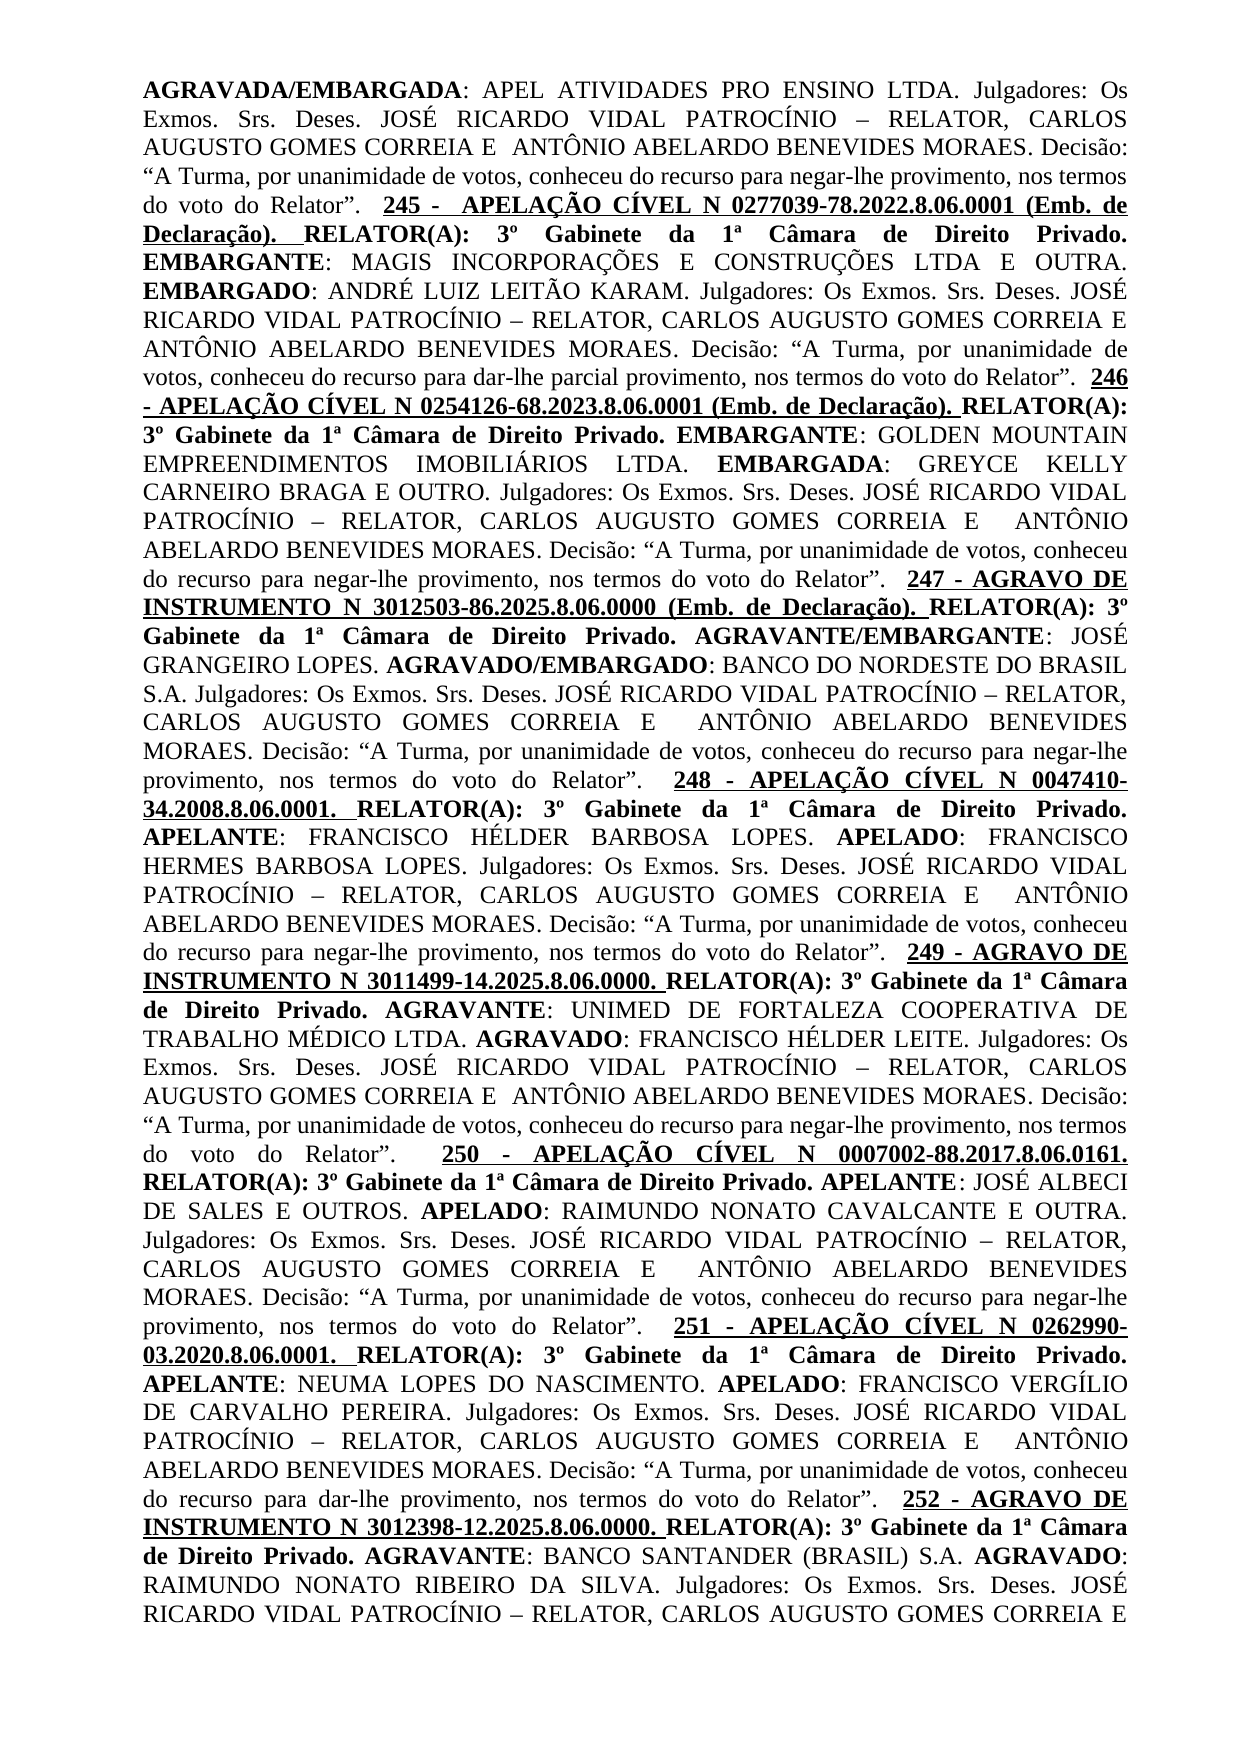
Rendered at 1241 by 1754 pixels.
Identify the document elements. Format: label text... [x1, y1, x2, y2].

text AGRAVADA/EMBARGADA: APEL ATIVIDADES PRO ENSINO LTDA. Julgadores: Os Exmos. Srs. Deses. JOSÉ RICARDO VIDAL PATROCÍNIO – RELATOR, CARLOS AUGUSTO GOMES CORREIA E ANTÔNIO ABELARDO BENEVIDES MORAES. Decisão: “A Turma, por unanimidade de votos, conheceu do recurso para negar-lhe provimento, nos termos do voto do Relator”. 245 - APELAÇÃO CÍVEL N 0277039-78.2022.8.06.0001 (Emb. de Declaração). RELATOR(A): 3º Gabinete da 1ª Câmara de Direito Privado. EMBARGANTE: MAGIS INCORPORAÇÕES E CONSTRUÇÕES LTDA E OUTRA. EMBARGADO: ANDRÉ LUIZ LEITÃO KARAM. Julgadores: Os Exmos. Srs. Deses. JOSÉ RICARDO VIDAL PATROCÍNIO – RELATOR, CARLOS AUGUSTO GOMES CORREIA E ANTÔNIO ABELARDO BENEVIDES MORAES. Decisão: “A Turma, por unanimidade de votos, conheceu do recurso para dar-lhe parcial provimento, nos termos do voto do Relator”. 246 - APELAÇÃO CÍVEL N 0254126-68.2023.8.06.0001 (Emb. de Declaração). RELATOR(A): 3º Gabinete da 1ª Câmara de Direito Privado. EMBARGANTE: GOLDEN MOUNTAIN EMPREENDIMENTOS IMOBILIÁRIOS LTDA. EMBARGADA: GREYCE KELLY CARNEIRO BRAGA E OUTRO. Julgadores: Os Exmos. Srs. Deses. JOSÉ RICARDO VIDAL PATROCÍNIO – RELATOR, CARLOS AUGUSTO GOMES CORREIA E ANTÔNIO ABELARDO BENEVIDES MORAES. Decisão: “A Turma, por unanimidade de votos, conheceu do recurso para negar-lhe provimento, nos termos do voto do Relator”. 247 - AGRAVO DE INSTRUMENTO N 3012503-86.2025.8.06.0000 (Emb. de Declaração). RELATOR(A): 3º Gabinete da 1ª Câmara de Direito Privado. AGRAVANTE/EMBARGANTE: JOSÉ GRANGEIRO LOPES. AGRAVADO/EMBARGADO: BANCO DO NORDESTE DO BRASIL S.A. Julgadores: Os Exmos. Srs. Deses. JOSÉ RICARDO VIDAL PATROCÍNIO – RELATOR, CARLOS AUGUSTO GOMES CORREIA E ANTÔNIO ABELARDO BENEVIDES MORAES. Decisão: “A Turma, por unanimidade de votos, conheceu do recurso para negar-lhe provimento, nos termos do voto do Relator”. 248 - APELAÇÃO CÍVEL N 0047410-34.2008.8.06.0001. RELATOR(A): 3º Gabinete da 1ª Câmara de Direito Privado. APELANTE: FRANCISCO HÉLDER BARBOSA LOPES. APELADO: FRANCISCO HERMES BARBOSA LOPES. Julgadores: Os Exmos. Srs. Deses. JOSÉ RICARDO VIDAL PATROCÍNIO – RELATOR, CARLOS AUGUSTO GOMES CORREIA E ANTÔNIO ABELARDO BENEVIDES MORAES. Decisão: “A Turma, por unanimidade de votos, conheceu do recurso para negar-lhe provimento, nos termos do voto do Relator”. 249 - AGRAVO DE INSTRUMENTO N 3011499-14.2025.8.06.0000. RELATOR(A): 3º Gabinete da 1ª Câmara de Direito Privado. AGRAVANTE: UNIMED DE FORTALEZA COOPERATIVA DE TRABALHO MÉDICO LTDA. AGRAVADO: FRANCISCO HÉLDER LEITE. Julgadores: Os Exmos. Srs. Deses. JOSÉ RICARDO VIDAL PATROCÍNIO – RELATOR, CARLOS AUGUSTO GOMES CORREIA E ANTÔNIO ABELARDO BENEVIDES MORAES. Decisão: “A Turma, por unanimidade de votos, conheceu do recurso para negar-lhe provimento, nos termos do voto do Relator”. 250 - APELAÇÃO CÍVEL N 0007002-88.2017.8.06.0161. RELATOR(A): 3º Gabinete da 1ª Câmara de Direito Privado. APELANTE: JOSÉ ALBECI DE SALES E OUTROS. APELADO: RAIMUNDO NONATO CAVALCANTE E OUTRA. Julgadores: Os Exmos. Srs. Deses. JOSÉ RICARDO VIDAL PATROCÍNIO – RELATOR, CARLOS AUGUSTO GOMES CORREIA E ANTÔNIO ABELARDO BENEVIDES MORAES. Decisão: “A Turma, por unanimidade de votos, conheceu do recurso para negar-lhe provimento, nos termos do voto do Relator”. 251 - APELAÇÃO CÍVEL N 0262990-03.2020.8.06.0001. RELATOR(A): 3º Gabinete da 1ª Câmara de Direito Privado. APELANTE: NEUMA LOPES DO NASCIMENTO. APELADO: FRANCISCO VERGÍLIO DE CARVALHO PEREIRA. Julgadores: Os Exmos. Srs. Deses. JOSÉ RICARDO VIDAL PATROCÍNIO – RELATOR, CARLOS AUGUSTO GOMES CORREIA E ANTÔNIO ABELARDO BENEVIDES MORAES. Decisão: “A Turma, por unanimidade de votos, conheceu do recurso para dar-lhe provimento, nos termos do voto do Relator”. 252 - AGRAVO DE INSTRUMENTO N 3012398-12.2025.8.06.0000. RELATOR(A): 3º Gabinete da 1ª Câmara de Direito Privado. AGRAVANTE: BANCO SANTANDER (BRASIL) S.A. AGRAVADO: RAIMUNDO NONATO RIBEIRO DA SILVA. Julgadores: Os Exmos. Srs. Deses. JOSÉ RICARDO VIDAL PATROCÍNIO – RELATOR, CARLOS AUGUSTO GOMES CORREIA E [143, 75, 1128, 1627]
